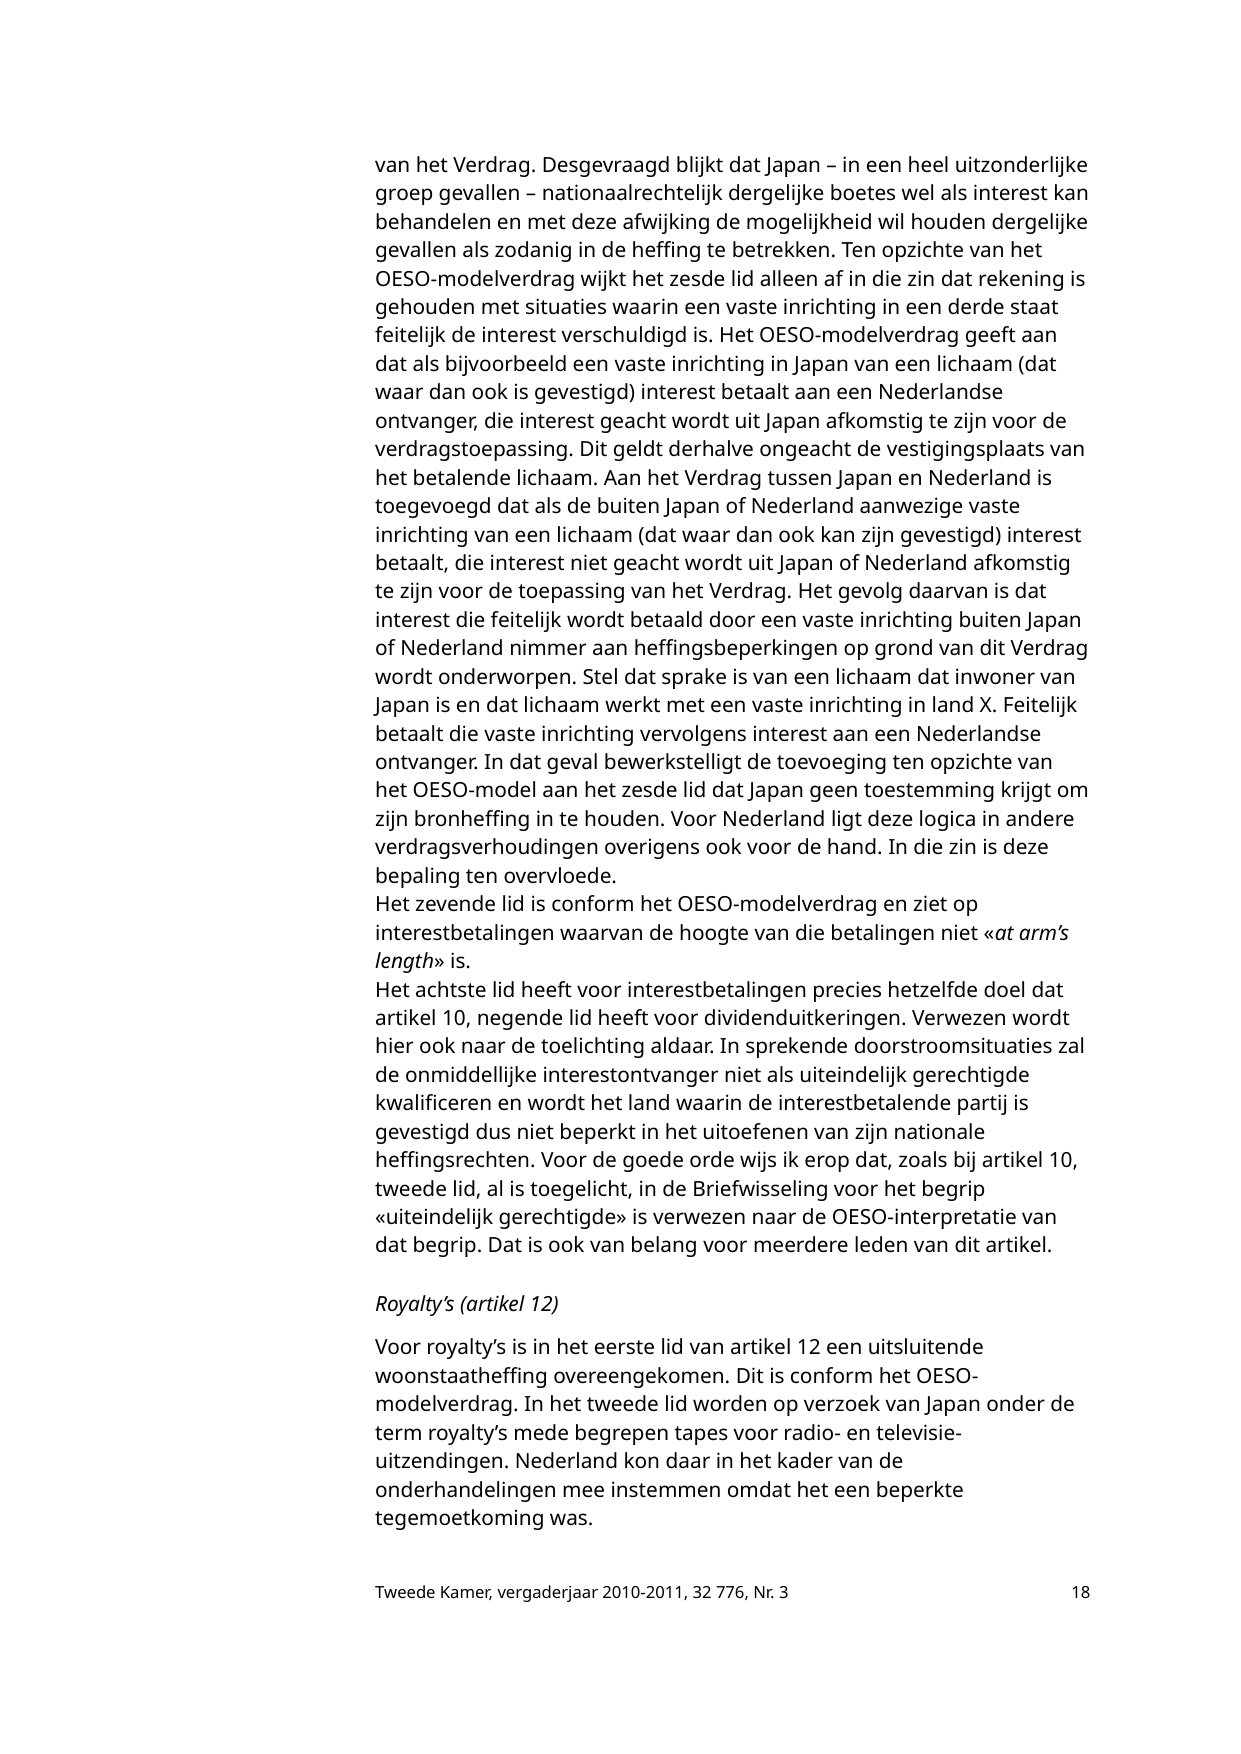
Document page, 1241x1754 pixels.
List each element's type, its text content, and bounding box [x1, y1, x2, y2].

text Het achtste lid heeft voor interestbetalingen precies hetzelfde doel dat artikel 10, negende lid heeft voor dividenduitkeringen. Verwezen wordt hier ook naar de toelichting aldaar. In sprekende doorstroomsituaties zal de onmiddellijke interestontvanger niet als uiteindelijk gerechtigde kwalificeren en wordt het land waarin de interestbetalende partij is gevestigd dus niet beperkt in het uitoefenen van zijn nationale heffingsrechten. Voor de goede orde wijs ik erop dat, zoals bij artikel 10, tweede lid, al is toegelicht, in de Briefwisseling voor het begrip «uiteindelijk gerechtigde» is verwezen naar de OESO-interpretatie van dat begrip. Dat is ook van belang voor meerdere leden van dit artikel. [375, 1287, 1090, 1515]
text In het vierde lid is de definitie van interest opgenomen. Ten opzichte van het OESO-modelverdrag vallen enkele punten op. In het verdrag tussen Nederland en Japan wordt eveneens als interest benoemd inkomen dat op dezelfde manier als interest wordt behandeld in het land waaruit die geldstroom afkomstig is. Japan hechtte aan deze toevoeging. Gedacht kan worden aan situaties waarin naar de vorm sprake lijkt te zijn van een andere inkomstenbron dan interest, maar materieel sprake is van een rentedragende lening. Verder wordt in het voorliggende Verdrag toegevoegd dat inkomen dat al in artikel 10 (het dividendartikel) is benoemd niet ook nog eens als interest kan worden behandeld volgens artikel 11. Ook dit verzoek kwam van Japan, maar bevat een vanuit Nederlands perspectief welkome toevoeging. Inkomsten zouden immers slechts onder één artikel moeten vallen. Gedacht kan hier worden aan leningen die feitelijk functioneren als eigen vermogen. Ten slotte is, in afwijking van het OESO-modelverdrag, niet vermeld dat boetes vanwege late betaling niet als interest zullen worden gezien voor de toepassing van het Verdrag. Desgevraagd blijkt dat Japan – in een heel uitzonderlijke groep gevallen – nationaalrechtelijk dergelijke boetes wel als interest kan behandelen en met deze afwijking de mogelijkheid wil houden dergelijke gevallen als zodanig in de heffing te betrekken. Ten opzichte van het OESO-modelverdrag wijkt het zesde lid alleen af in die zin dat rekening is gehouden met situaties waarin een vaste inrichting in een derde staat feitelijk de interest verschuldigd is. Het OESO-modelverdrag geeft aan dat als bijvoorbeeld een vaste inrichting in Japan van een lichaam (dat waar dan ook is gevestigd) interest betaalt aan een Nederlandse ontvanger, die interest geacht wordt uit Japan afkomstig te zijn voor de verdragstoepassing. Dit geldt derhalve ongeacht de vestigingsplaats van het betalende lichaam. Aan het Verdrag tussen Japan en Nederland is toegevoegd dat als de buiten Japan of Nederland aanwezige vaste inrichting van een lichaam (dat waar dan ook kan zijn gevestigd) interest betaalt, die interest niet geacht wordt uit Japan of Nederland afkomstig te zijn voor de toepassing van het Verdrag. Het gevolg daarvan is dat interest die feitelijk wordt betaald door een vaste inrichting buiten Japan of Nederland nimmer aan heffingsbeperkingen op grond van dit Verdrag wordt onderworpen. Stel dat sprake is van een lichaam dat inwoner van Japan is en dat lichaam werkt met een vaste inrichting in land X. Feitelijk betaalt die vaste inrichting vervolgens interest aan een Nederlandse ontvanger. In dat geval bewerkstelligt de toevoeging ten opzichte van het OESO-model aan het zesde lid dat Japan geen toestemming krijgt om zijn bronheffing in te houden. Voor Nederland ligt deze logica in andere verdragsverhoudingen overigens ook voor de hand. In die zin is deze bepaling ten overvloede. [375, 150, 1090, 1202]
text Het zevende lid is conform het OESO-modelverdrag en ziet op interestbetalingen waarvan de hoogte van die betalingen niet «at arm’s length» is. [375, 1202, 1090, 1287]
